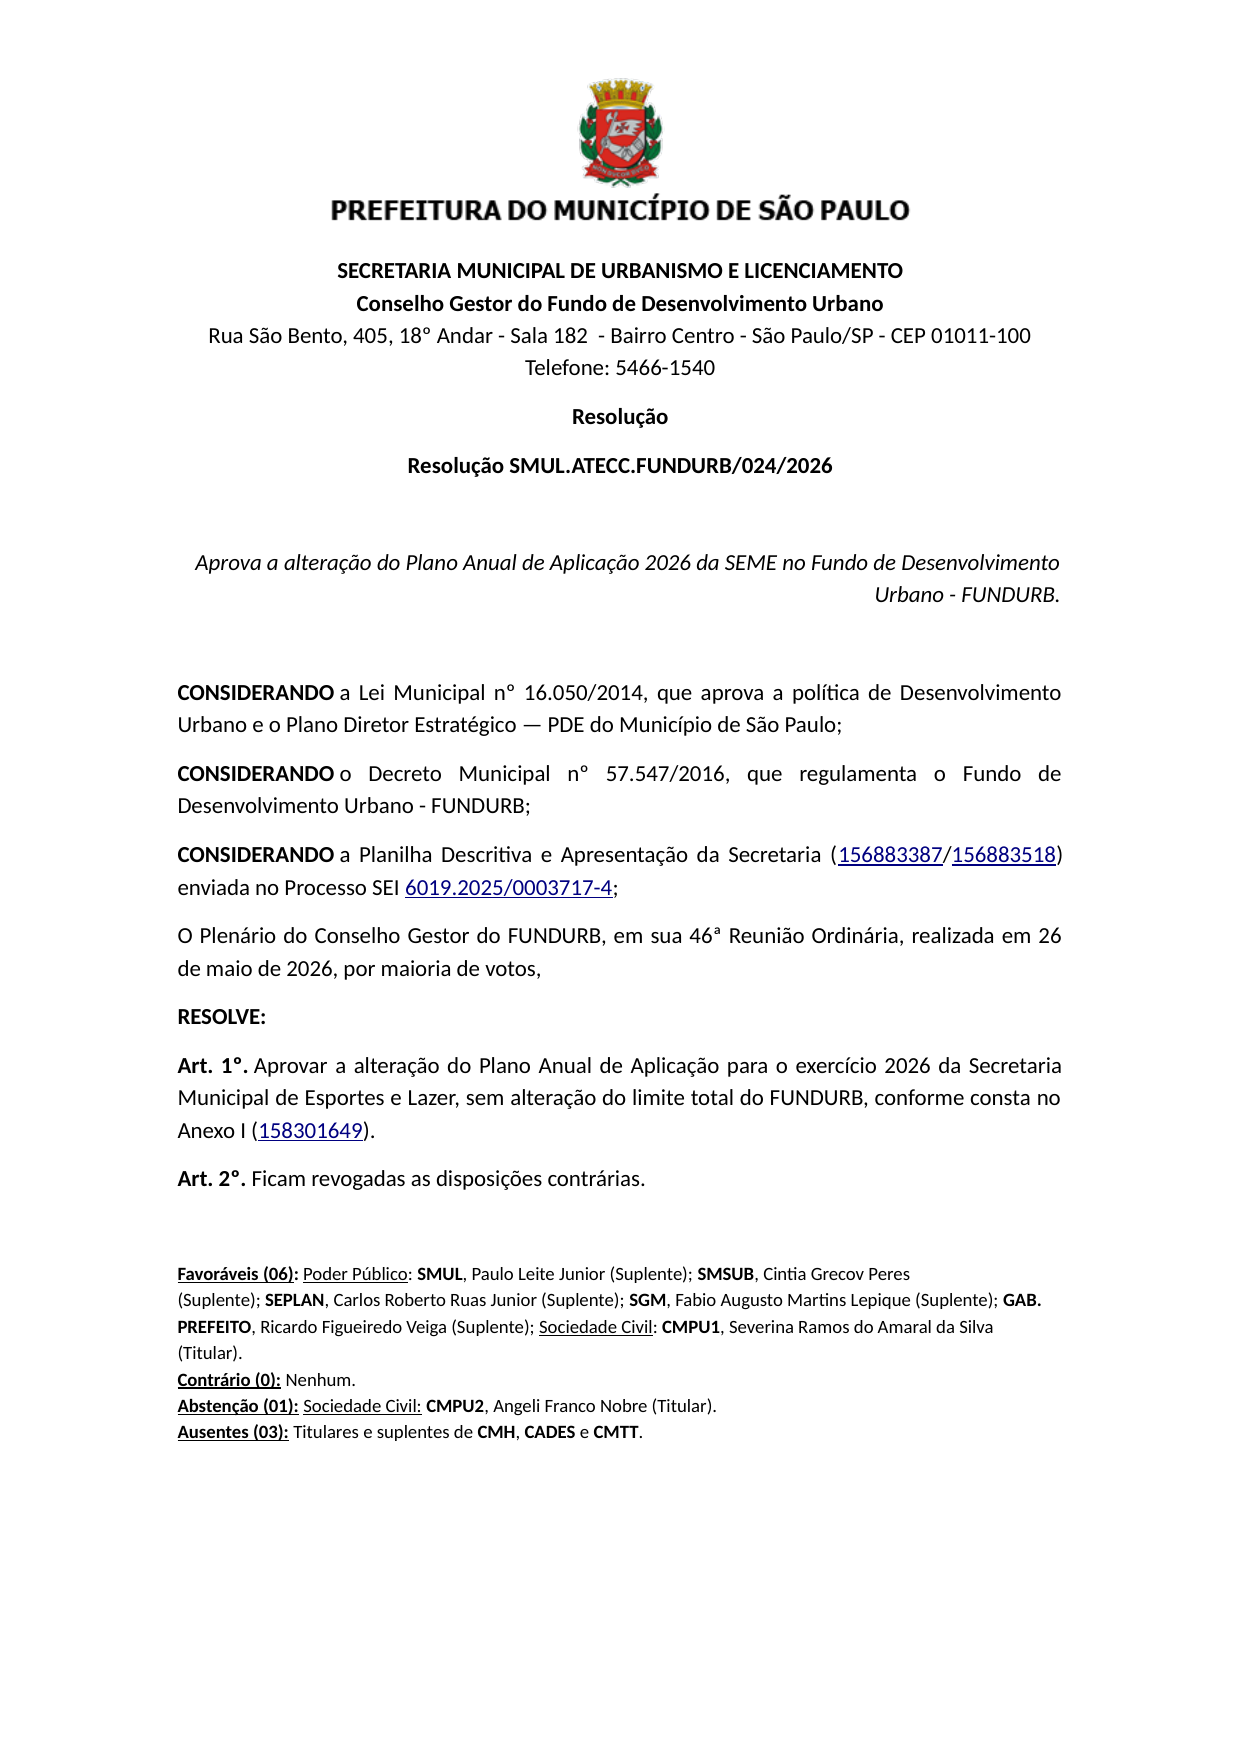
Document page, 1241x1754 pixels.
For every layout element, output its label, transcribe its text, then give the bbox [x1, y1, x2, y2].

table_header [620, 1464, 628, 1515]
text CONSIDERANDO a Lei Municipal nº 16.050/2014, que aprova a política de Desenvolvimento Urbano e o Plano Diretor Estratégico — PDE do Município de São Paulo; [177, 678, 1063, 738]
table_header [177, 1515, 187, 1567]
text Aprova a alteração do Plano Anual de Aplicação 2026 da SEME no Fundo de Desenvolvimento Urbano - FUNDURB. [177, 548, 1063, 609]
text RESOLVE: [177, 1002, 1063, 1031]
text Favoráveis (06): Poder Público: SMUL, Paulo Leite Junior (Suplente); SMSUB, Cintia Grecov Peres (Suplente); SEPLAN, Carlos Roberto Ruas Junior (Suplente); SGM, Fabio Augusto Martins Lepique (Suplente); GAB. PREFEITO, Ricardo Figueiredo Veiga (Suplente); Sociedade Civil: CMPU1, Severina Ramos do Amaral da Silva (Titular). Contrário (0): Nenhum. Abstenção (01): Sociedade Civil: CMPU2, Angeli Franco Nobre (Titular). Ausentes (03): Titulares e suplentes de CMH, CADES e CMTT. [177, 1262, 1063, 1443]
text Art. 2º. Ficam revogadas as disposições contrárias. [177, 1164, 1063, 1193]
text Resolução [177, 402, 1063, 430]
text Resolução SMUL.ATECC.FUNDURB/024/2026 [177, 451, 1063, 479]
text CONSIDERANDO a Planilha Descritiva e Apresentação da Secretaria (156883387/156883518) enviada no Processo SEI 6019.2025/0003717-4; [177, 840, 1063, 901]
text O Plenário do Conselho Gestor do FUNDURB, em sua 46ª Reunião Ordinária, realizada em 26 de maio de 2026, por maioria de votos, [177, 921, 1063, 982]
text Art. 1º. Aprovar a alteração do Plano Anual de Aplicação para o exercício 2026 da Secretaria Municipal de Esportes e Lazer, sem alteração do limite total do FUNDURB, conforme consta no Anexo I (158301649). [177, 1051, 1063, 1144]
table_header [612, 1464, 620, 1515]
text SECRETARIA MUNICIPAL DE URBANISMO E LICENCIAMENTO Conselho Gestor do Fundo de Desenvolvimento Urbano Rua São Bento, 405, 18º Andar - Sala 182 - Bairro Centro - São Paulo/SP - CEP 01011-100 Telefone: 5466-1540 [177, 256, 1063, 381]
text CONSIDERANDO o Decreto Municipal nº 57.547/2016, que regulamenta o Fundo de Desenvolvimento Urbano - FUNDURB; [177, 759, 1063, 819]
